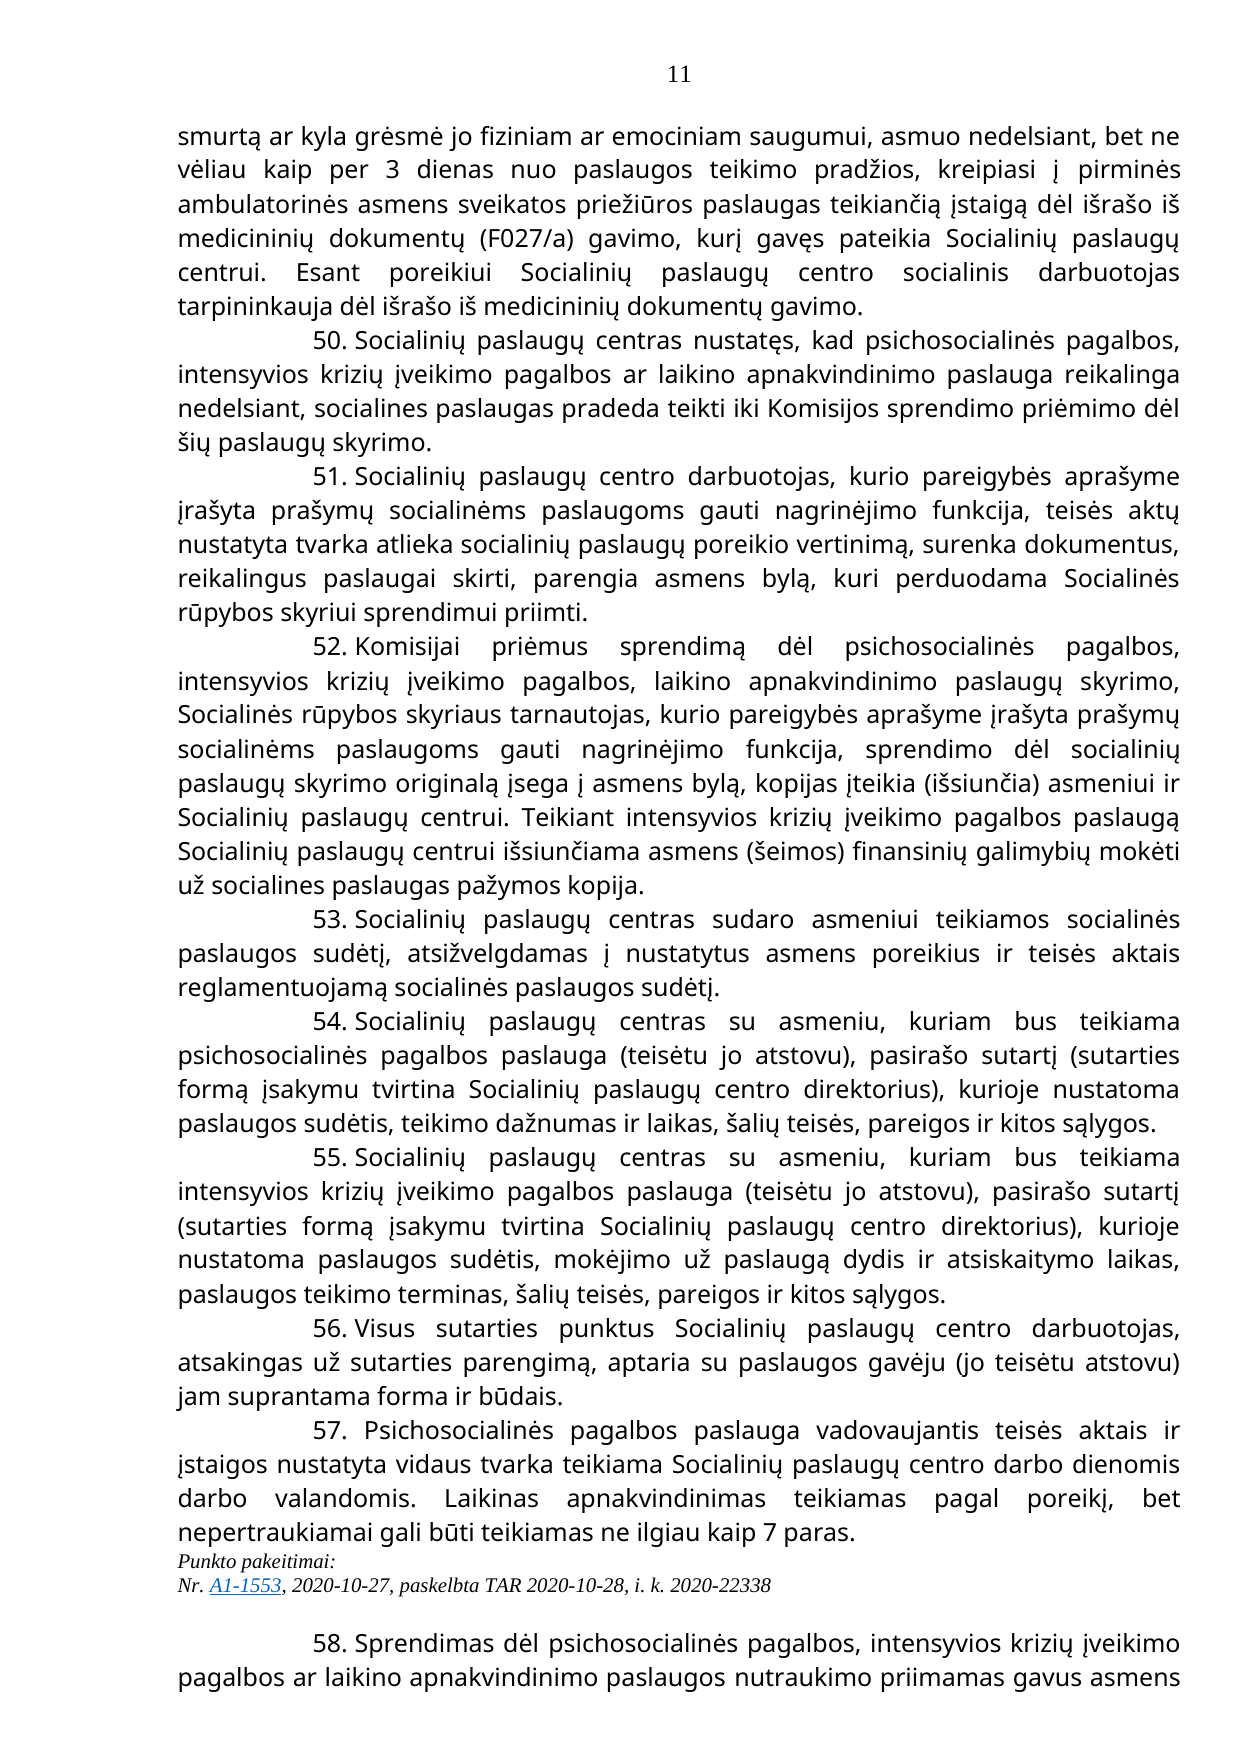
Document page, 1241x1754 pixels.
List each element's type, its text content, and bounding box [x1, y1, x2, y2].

text 58. Sprendimas dėl psichosocialinės pagalbos, intensyvios krizių įveikimo pagalbos ar laikino apnakvindinimo paslaugos nutraukimo priimamas gavus asmens [177, 1626, 1181, 1694]
text Nr. A1-1553, 2020-10-27, paskelbta TAR 2020-10-28, i. k. 2020-22338 [177, 1573, 1181, 1597]
text 57. Psichosocialinės pagalbos paslauga vadovaujantis teisės aktais ir įstaigos nustatyta vidaus tvarka teikiama Socialinių paslaugų centro darbo dienomis darbo valandomis. Laikinas apnakvindinimas teikiamas pagal poreikį, bet nepertraukiamai gali būti teikiamas ne ilgiau kaip 7 paras. [177, 1412, 1181, 1549]
text 50. Socialinių paslaugų centras nustatęs, kad psichosocialinės pagalbos, intensyvios krizių įveikimo pagalbos ar laikino apnakvindinimo paslauga reikalinga nedelsiant, socialines paslaugas pradeda teikti iki Komisijos sprendimo priėmimo dėl šių paslaugų skyrimo. [177, 322, 1181, 459]
text smurtą ar kyla grėsmė jo fiziniam ar emociniam saugumui, asmuo nedelsiant, bet ne vėliau kaip per 3 dienas nuo paslaugos teikimo pradžios, kreipiasi į pirminės ambulatorinės asmens sveikatos priežiūros paslaugas teikiančią įstaigą dėl išrašo iš medicininių dokumentų (F027/a) gavimo, kurį gavęs pateikia Socialinių paslaugų centrui. Esant poreikiui Socialinių paslaugų centro socialinis darbuotojas tarpininkauja dėl išrašo iš medicininių dokumentų gavimo. [177, 118, 1181, 322]
text 54. Socialinių paslaugų centras su asmeniu, kuriam bus teikiama psichosocialinės pagalbos paslauga (teisėtu jo atstovu), pasirašo sutartį (sutarties formą įsakymu tvirtina Socialinių paslaugų centro direktorius), kurioje nustatoma paslaugos sudėtis, teikimo dažnumas ir laikas, šalių teisės, pareigos ir kitos sąlygos. [177, 1004, 1181, 1140]
text 52. Komisijai priėmus sprendimą dėl psichosocialinės pagalbos, intensyvios krizių įveikimo pagalbos, laikino apnakvindinimo paslaugų skyrimo, Socialinės rūpybos skyriaus tarnautojas, kurio pareigybės aprašyme įrašyta prašymų socialinėms paslaugoms gauti nagrinėjimo funkcija, sprendimo dėl socialinių paslaugų skyrimo originalą įsega į asmens bylą, kopijas įteikia (išsiunčia) asmeniui ir Socialinių paslaugų centrui. Teikiant intensyvios krizių įveikimo pagalbos paslaugą Socialinių paslaugų centrui išsiunčiama asmens (šeimos) finansinių galimybių mokėti už socialines paslaugas pažymos kopija. [177, 629, 1181, 902]
text Punkto pakeitimai: [177, 1549, 1181, 1573]
text 56. Visus sutarties punktus Socialinių paslaugų centro darbuotojas, atsakingas už sutarties parengimą, aptaria su paslaugos gavėju (jo teisėtu atstovu) jam suprantama forma ir būdais. [177, 1310, 1181, 1412]
text 53. Socialinių paslaugų centras sudaro asmeniui teikiamos socialinės paslaugos sudėtį, atsižvelgdamas į nustatytus asmens poreikius ir teisės aktais reglamentuojamą socialinės paslaugos sudėtį. [177, 902, 1181, 1004]
text 55. Socialinių paslaugų centras su asmeniu, kuriam bus teikiama intensyvios krizių įveikimo pagalbos paslauga (teisėtu jo atstovu), pasirašo sutartį (sutarties formą įsakymu tvirtina Socialinių paslaugų centro direktorius), kurioje nustatoma paslaugos sudėtis, mokėjimo už paslaugą dydis ir atsiskaitymo laikas, paslaugos teikimo terminas, šalių teisės, pareigos ir kitos sąlygos. [177, 1140, 1181, 1310]
text 51. Socialinių paslaugų centro darbuotojas, kurio pareigybės aprašyme įrašyta prašymų socialinėms paslaugoms gauti nagrinėjimo funkcija, teisės aktų nustatyta tvarka atlieka socialinių paslaugų poreikio vertinimą, surenka dokumentus, reikalingus paslaugai skirti, parengia asmens bylą, kuri perduodama Socialinės rūpybos skyriui sprendimui priimti. [177, 459, 1181, 629]
